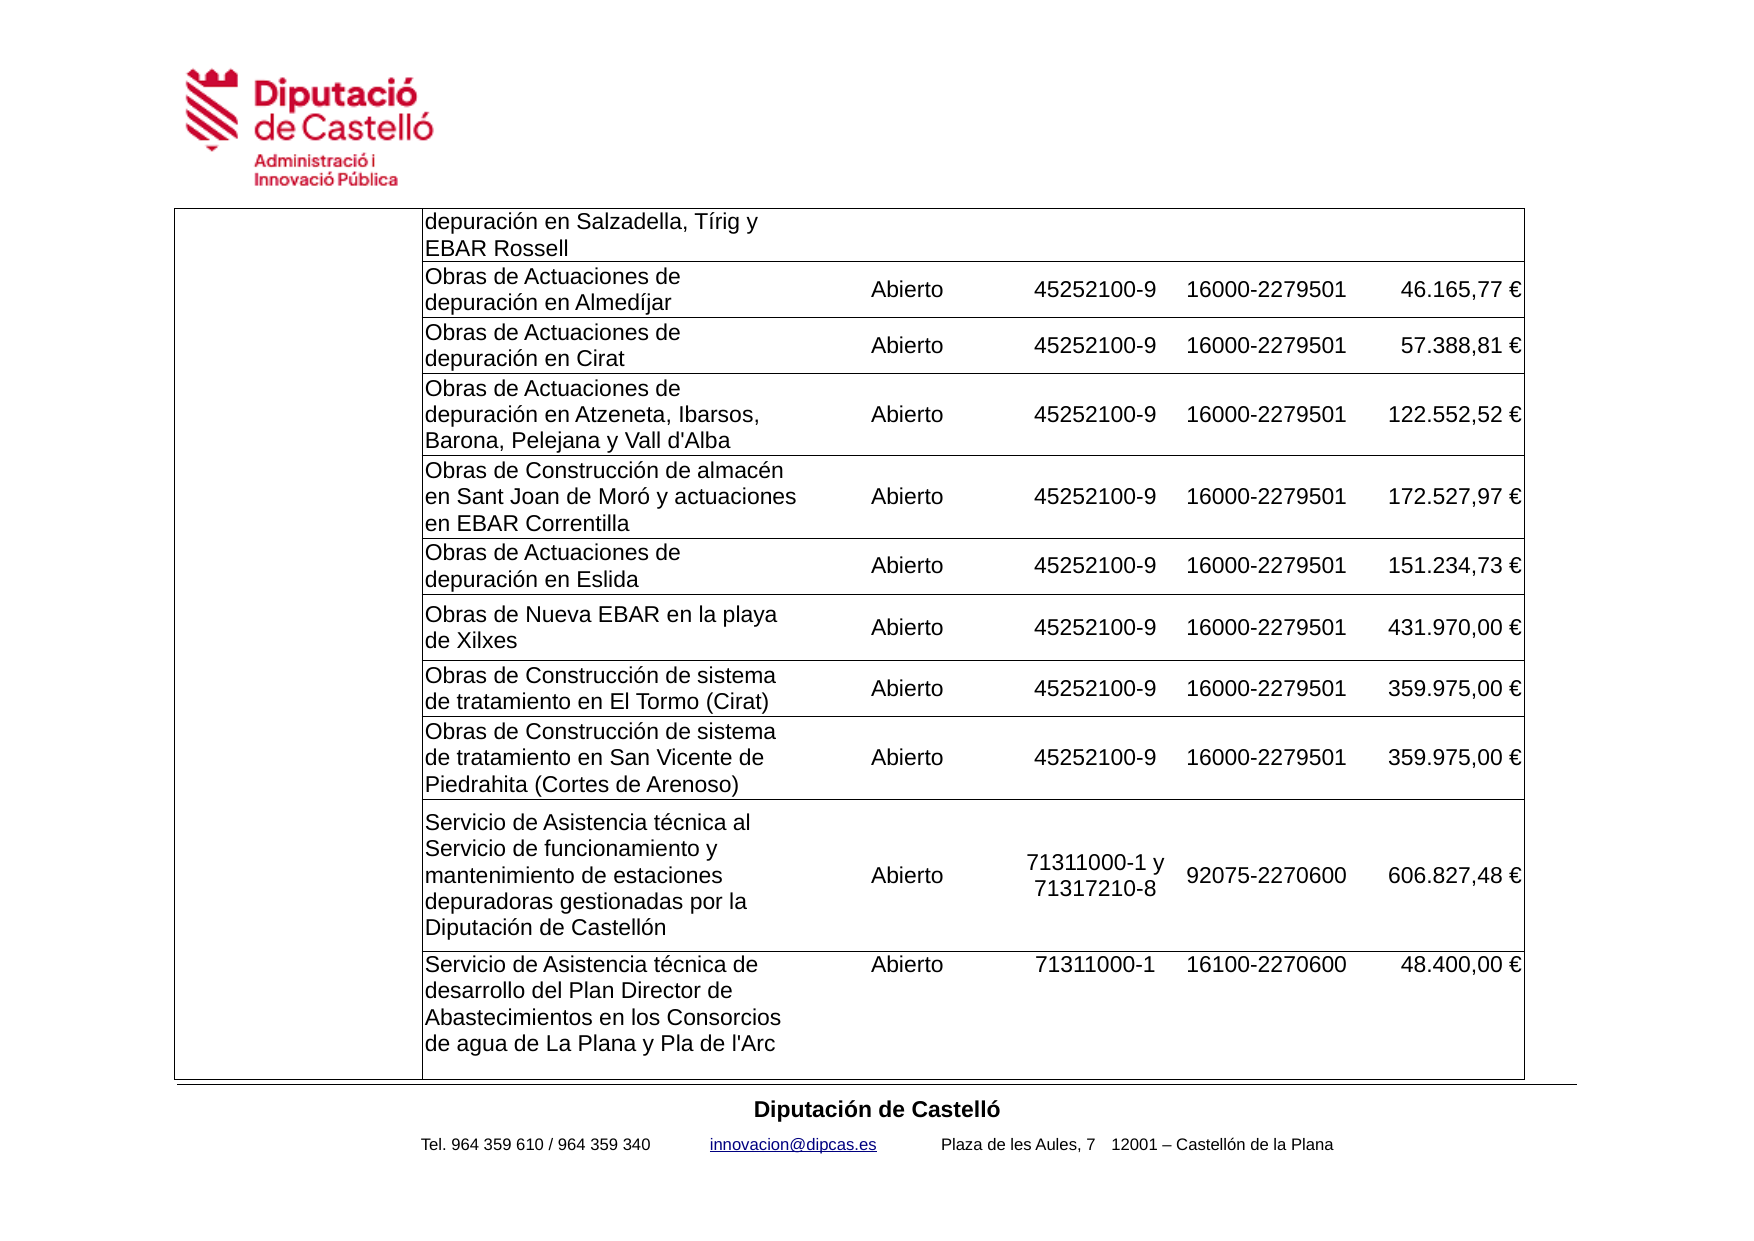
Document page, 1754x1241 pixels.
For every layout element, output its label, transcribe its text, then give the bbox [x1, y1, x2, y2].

table_cell 151.234,73 € [1356, 539, 1524, 593]
table_cell 57.388,81 € [1356, 318, 1524, 373]
table_cell Obras de Construcción de sistema de tratamiento en San Vicente de Piedrahita (Cortes de Arenoso) [423, 717, 801, 799]
table_cell Obras de Nueva EBAR en la playa de Xilxes [423, 595, 801, 660]
table_cell 71311000-1 y 71317210-8 [1013, 800, 1177, 951]
table_cell 45252100-9 [1013, 318, 1177, 373]
table_cell 45252100-9 [1013, 456, 1177, 538]
table_cell 16000-2279501 [1177, 262, 1356, 317]
table_cell Obras de Actuaciones de depuración en Eslida [423, 539, 801, 593]
table_cell 16100-2270600 [1177, 952, 1356, 1079]
table_cell 16000-2279501 [1177, 456, 1356, 538]
table_cell Abierto [801, 952, 1013, 1079]
table_cell Servicio de Asistencia técnica al Servicio de funcionamiento y mantenimiento de estaciones depuradoras gestionadas por la Diputación de Castellón [423, 800, 801, 951]
table_cell Obras de Actuaciones de depuración en Atzeneta, Ibarsos, Barona, Pelejana y Vall d'Alba [423, 374, 801, 455]
table_cell 431.970,00 € [1356, 595, 1524, 660]
table_cell 45252100-9 [1013, 717, 1177, 799]
table_cell 46.165,77 € [1356, 262, 1524, 317]
table_cell [1356, 209, 1524, 261]
table_cell 92075-2270600 [1177, 800, 1356, 951]
table_cell 16000-2279501 [1177, 374, 1356, 455]
table_cell 48.400,00 € [1356, 952, 1524, 1079]
table_cell Abierto [801, 456, 1013, 538]
table_cell 45252100-9 [1013, 374, 1177, 455]
table_cell Abierto [801, 539, 1013, 593]
table_cell 16000-2279501 [1177, 539, 1356, 593]
table_cell [1013, 209, 1177, 261]
table_cell 359.975,00 € [1356, 717, 1524, 799]
table_cell Abierto [801, 661, 1013, 716]
table_cell 359.975,00 € [1356, 661, 1524, 716]
table_cell Abierto [801, 717, 1013, 799]
table_cell 16000-2279501 [1177, 595, 1356, 660]
table_cell 172.527,97 € [1356, 456, 1524, 538]
table_cell [1177, 209, 1356, 261]
table_cell 45252100-9 [1013, 661, 1177, 716]
table_cell 16000-2279501 [1177, 661, 1356, 716]
table_cell 16000-2279501 [1177, 318, 1356, 373]
table_cell Abierto [801, 262, 1013, 317]
table_cell Obras de Construcción de sistema de tratamiento en El Tormo (Cirat) [423, 661, 801, 716]
table_cell Abierto [801, 318, 1013, 373]
table_cell 122.552,52 € [1356, 374, 1524, 455]
table_cell 45252100-9 [1013, 539, 1177, 593]
table_cell depuración en Salzadella, Tírig y EBAR Rossell [423, 209, 801, 261]
table_cell 606.827,48 € [1356, 800, 1524, 951]
table_cell Abierto [801, 800, 1013, 951]
table_cell Obras de Actuaciones de depuración en Almedíjar [423, 262, 801, 317]
table_cell 16000-2279501 [1177, 717, 1356, 799]
table_cell 45252100-9 [1013, 262, 1177, 317]
table_cell [801, 209, 1013, 261]
table_cell Servicio de Asistencia técnica de desarrollo del Plan Director de Abastecimientos en los Consorcios de agua de La Plana y Pla de l'Arc [423, 952, 801, 1079]
picture [180, 59, 445, 200]
table_cell 45252100-9 [1013, 595, 1177, 660]
table_cell 71311000-1 [1013, 952, 1177, 1079]
table_cell Obras de Actuaciones de depuración en Cirat [423, 318, 801, 373]
table_cell Abierto [801, 374, 1013, 455]
table_cell Abierto [801, 595, 1013, 660]
table_cell Obras de Construcción de almacén en Sant Joan de Moró y actuaciones en EBAR Correntilla [423, 456, 801, 538]
